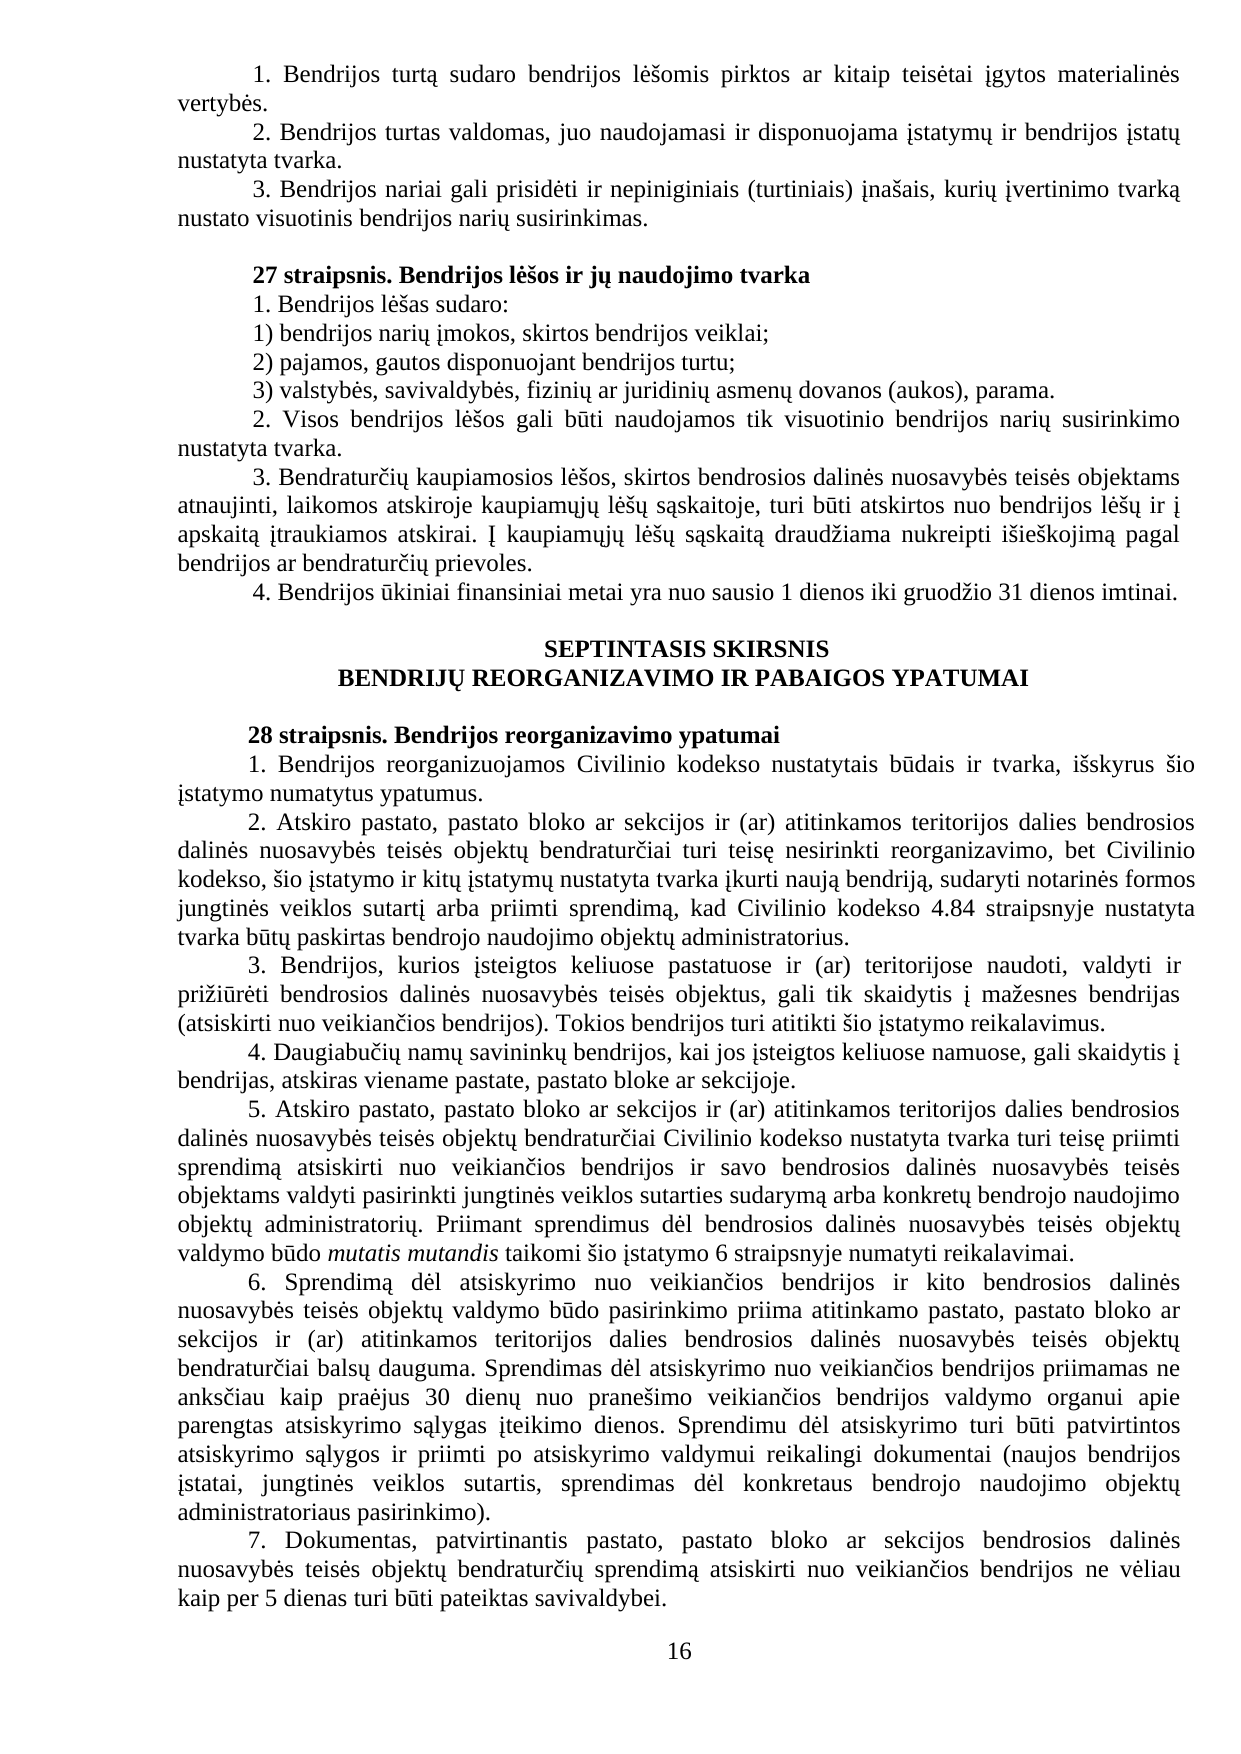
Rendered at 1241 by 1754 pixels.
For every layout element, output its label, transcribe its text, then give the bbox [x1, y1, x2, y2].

text 5. Atskiro pastato, pastato bloko ar sekcijos ir (ar) atitinkamos teritorijos dalies bendrosios dalinės nuosavybės teisės objektų bendraturčiai Civilinio kodekso nustatyta tvarka turi teisę priimti sprendimą atsiskirti nuo veikiančios bendrijos ir savo bendrosios dalinės nuosavybės teisės objektams valdyti pasirinkti jungtinės veiklos sutarties sudarymą arba konkretų bendrojo naudojimo objektų administratorių. Priimant sprendimus dėl bendrosios dalinės nuosavybės teisės objektų valdymo būdo mutatis mutandis taikomi šio įstatymo 6 straipsnyje numatyti reikalavimai. [177, 1094, 1181, 1267]
text 1. Bendrijos lėšas sudaro: [177, 289, 1181, 318]
text 3. Bendrijos, kurios įsteigtos keliuose pastatuose ir (ar) teritorijose naudoti, valdyti ir prižiūrėti bendrosios dalinės nuosavybės teisės objektus, gali tik skaidytis į mažesnes bendrijas (atsiskirti nuo veikiančios bendrijos). Tokios bendrijos turi atitikti šio įstatymo reikalavimus. [177, 950, 1181, 1037]
text 2) pajamos, gautos disponuojant bendrijos turtu; [177, 347, 1181, 375]
text 3) valstybės, savivaldybės, fizinių ar juridinių asmenų dovanos (aukos), parama. [177, 375, 1181, 404]
text 1. Bendrijos reorganizuojamos Civilinio kodekso nustatytais būdais ir tvarka, išskyrus šio įstatymo numatytus ypatumus. [177, 749, 1196, 807]
text 4. Daugiabučių namų savininkų bendrijos, kai jos įsteigtos keliuose namuose, gali skaidytis į bendrijas, atskiras viename pastate, pastato bloke ar sekcijoje. [177, 1037, 1181, 1094]
text 7. Dokumentas, patvirtinantis pastato, pastato bloko ar sekcijos bendrosios dalinės nuosavybės teisės objektų bendraturčių sprendimą atsiskirti nuo veikiančios bendrijos ne vėliau kaip per 5 dienas turi būti pateiktas savivaldybei. [177, 1525, 1181, 1612]
text 2. Visos bendrijos lėšos gali būti naudojamos tik visuotinio bendrijos narių susirinkimo nustatyta tvarka. [177, 404, 1181, 462]
text 1) bendrijos narių įmokos, skirtos bendrijos veiklai; [177, 318, 1181, 347]
text 3. Bendraturčių kaupiamosios lėšos, skirtos bendrosios dalinės nuosavybės teisės objektams atnaujinti, laikomos atskiroje kaupiamųjų lėšų sąskaitoje, turi būti atskirtos nuo bendrijos lėšų ir į apskaitą įtraukiamos atskirai. Į kaupiamųjų lėšų sąskaitą draudžiama nukreipti išieškojimą pagal bendrijos ar bendraturčių prievoles. [177, 462, 1181, 577]
text 2. Bendrijos turtas valdomas, juo naudojamasi ir disponuojama įstatymų ir bendrijos įstatų nustatyta tvarka. [177, 117, 1181, 174]
text 28 straipsnis. Bendrijos reorganizavimo ypatumai [177, 720, 1196, 749]
text 27 straipsnis. Bendrijos lėšos ir jų naudojimo tvarka [177, 260, 1181, 289]
text 2. Atskiro pastato, pastato bloko ar sekcijos ir (ar) atitinkamos teritorijos dalies bendrosios dalinės nuosavybės teisės objektų bendraturčiai turi teisę nesirinkti reorganizavimo, bet Civilinio kodekso, šio įstatymo ir kitų įstatymų nustatyta tvarka įkurti naują bendriją, sudaryti notarinės formos jungtinės veiklos sutartį arba priimti sprendimą, kad Civilinio kodekso 4.84 straipsnyje nustatyta tvarka būtų paskirtas bendrojo naudojimo objektų administratorius. [177, 807, 1196, 950]
text 1. Bendrijos turtą sudaro bendrijos lėšomis pirktos ar kitaip teisėtai įgytos materialinės vertybės. [177, 59, 1181, 117]
text SEPTINTASIS SKIRSNIS [177, 634, 1196, 663]
text BENDRIJŲ REORGANIZAVIMO IR PABAIGOS YPATUMAI [177, 663, 1196, 692]
text 6. Sprendimą dėl atsiskyrimo nuo veikiančios bendrijos ir kito bendrosios dalinės nuosavybės teisės objektų valdymo būdo pasirinkimo priima atitinkamo pastato, pastato bloko ar sekcijos ir (ar) atitinkamos teritorijos dalies bendrosios dalinės nuosavybės teisės objektų bendraturčiai balsų dauguma. Sprendimas dėl atsiskyrimo nuo veikiančios bendrijos priimamas ne anksčiau kaip praėjus 30 dienų nuo pranešimo veikiančios bendrijos valdymo organui apie parengtas atsiskyrimo sąlygas įteikimo dienos. Sprendimu dėl atsiskyrimo turi būti patvirtintos atsiskyrimo sąlygos ir priimti po atsiskyrimo valdymui reikalingi dokumentai (naujos bendrijos įstatai, jungtinės veiklos sutartis, sprendimas dėl konkretaus bendrojo naudojimo objektų administratoriaus pasirinkimo). [177, 1267, 1181, 1525]
text 4. Bendrijos ūkiniai finansiniai metai yra nuo sausio 1 dienos iki gruodžio 31 dienos imtinai. [177, 577, 1181, 605]
text 3. Bendrijos nariai gali prisidėti ir nepiniginiais (turtiniais) įnašais, kurių įvertinimo tvarką nustato visuotinis bendrijos narių susirinkimas. [177, 174, 1181, 232]
